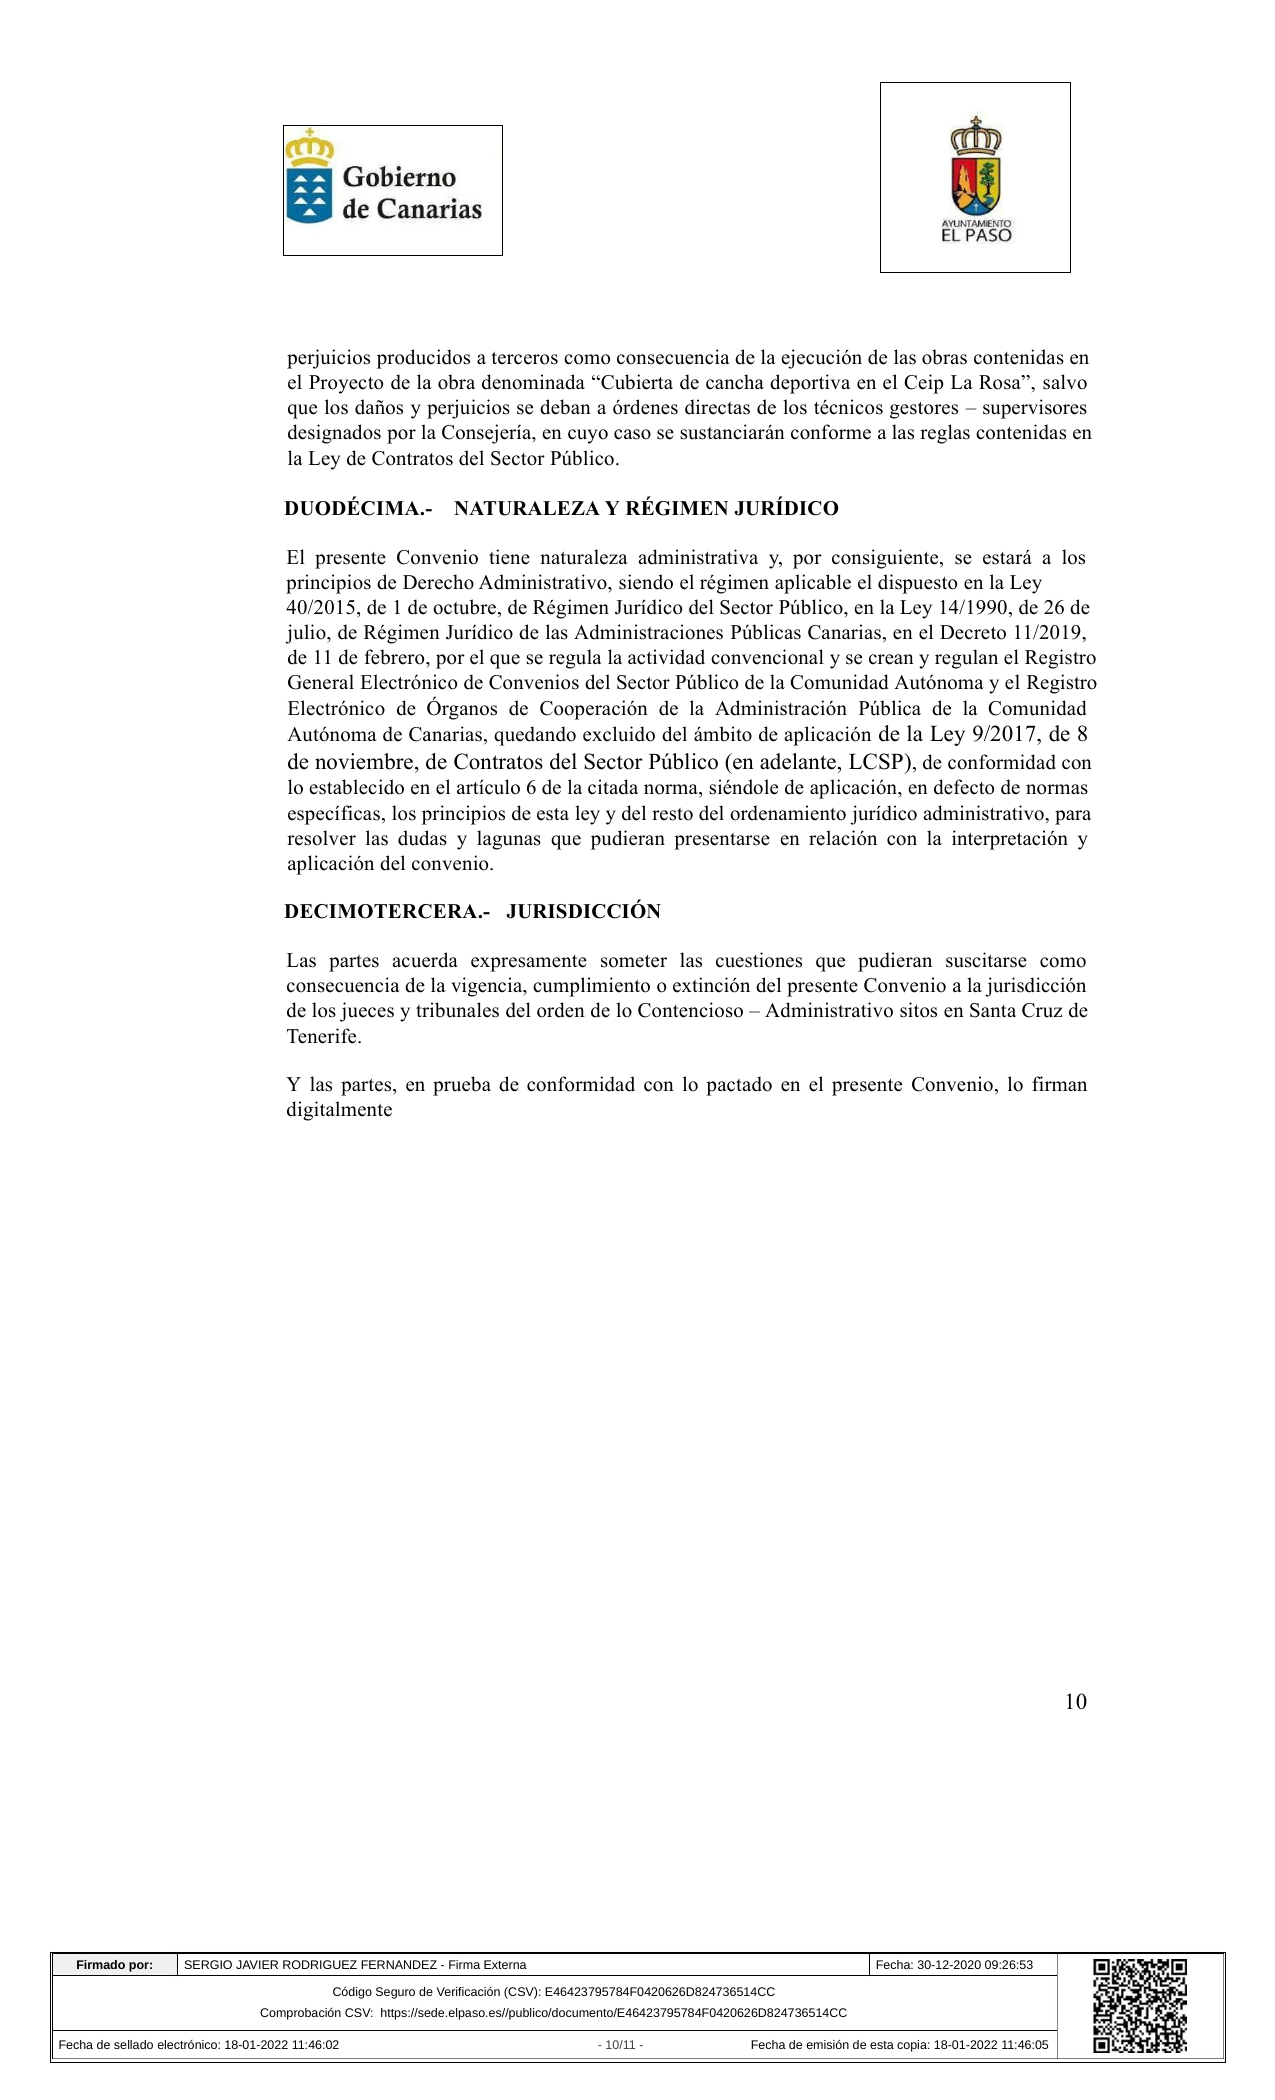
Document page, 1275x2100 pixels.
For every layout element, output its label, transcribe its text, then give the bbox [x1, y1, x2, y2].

text 4 [286, 595, 297, 619]
text Y las partes, en prueba de conformidad con lo pactado en el presente Convenio, lo firman [286, 1073, 1112, 1096]
text Fecha de sellado electrónico: 18-01-2022 11:46:02 [58, 2038, 365, 2052]
text Código Seguro de Verificación (CSV): E46423795784F0420626D824736514CC [332, 1986, 873, 1999]
text 0 [1076, 1689, 1112, 1714]
text principios de Derecho Administrativo, siendo el régimen aplicable el dispuesto en la Ley [286, 570, 1112, 594]
text perjuicios producidos a terceros como consecuencia de la ejecución de las obras contenidas en [287, 345, 1113, 369]
text el Proyecto de la obra denominada “Cubierta de cancha deportiva en el Ceip La Rosa”, salvo [287, 370, 1113, 394]
text Fecha de emisión de esta copia: 18-01-2022 11:46:05 [751, 2038, 1075, 2052]
text lo establecido en el artículo 6 de la citada norma, siéndole de aplicación, en defecto de normas [287, 776, 1112, 799]
text Firmado por: [76, 1958, 172, 1972]
text - 10/11 - [598, 2039, 663, 2053]
text consecuencia de la vigencia, cumplimiento o extinción del presente Convenio a la jurisdicción [286, 974, 1112, 997]
text Comprobación CSV: https://sede.elpaso.es//publico/documento/E46423795784F0420626D824736514CC [260, 2006, 873, 2020]
text que los daños y perjuicios se deban a órdenes directas de los técnicos gestores – supervisores [287, 396, 1113, 419]
text DUODÉCIMA.- NATURALEZA Y RÉGIMEN JURÍDICO [284, 496, 867, 520]
text General Electrónico de Convenios del Sector Público de la Comunidad Autónoma y el Registro [287, 671, 1112, 694]
text de 11 de febrero, por el que se regula la actividad convencional y se crean y regulan el Registro [287, 646, 1112, 669]
text digitalmente [286, 1098, 1112, 1121]
text aplicación del convenio. [287, 851, 1112, 875]
text de los jueces y tribunales del orden de lo Contencioso – Administrativo sitos en Santa Cruz de [286, 999, 1112, 1023]
text El presente Convenio tiene naturaleza administrativa y, por consiguiente, se estará a los [286, 545, 1112, 569]
text resolver las dudas y lagunas que pudieran presentarse en relación con la interpretación y [287, 826, 1112, 850]
text de noviembre, de Contratos del Sector Público (en adelante, LCSP), de conformidad con [287, 749, 1112, 774]
text 0/2015, de 1 de octubre, de Régimen Jurídico del Sector Público, en la Ley 14/1990, de 26 de [297, 595, 1112, 619]
text Fecha: 30-12-2020 09:26:53 [876, 1958, 1057, 1972]
text designados por la Consejería, en cuyo caso se sustanciarán conforme a las reglas contenidas en [287, 421, 1113, 444]
picture [284, 126, 502, 255]
text 1 [1064, 1689, 1076, 1714]
picture [881, 83, 1070, 272]
picture [51, 1953, 1225, 2062]
text la Ley de Contratos del Sector Público. [287, 446, 1113, 470]
text DECIMOTERCERA.- JURISDICCIÓN [284, 900, 687, 924]
text Autónoma de Canarias, quedando excluido del ámbito de aplicación de la Ley 9/2017, de 8 [287, 721, 1112, 747]
text Las partes acuerda expresamente someter las cuestiones que pudieran suscitarse como [286, 948, 1112, 972]
text Tenerife. [286, 1024, 1112, 1048]
text SERGIO JAVIER RODRIGUEZ FERNANDEZ - Firma Externa [184, 1958, 553, 1972]
text específicas, los principios de esta ley y del resto del ordenamiento jurídico administrativo, para [287, 801, 1112, 825]
text julio, de Régimen Jurídico de las Administraciones Públicas Canarias, en el Decreto 11/2019, [287, 620, 1112, 644]
text Electrónico de Órganos de Cooperación de la Administración Pública de la Comunidad [287, 696, 1112, 720]
